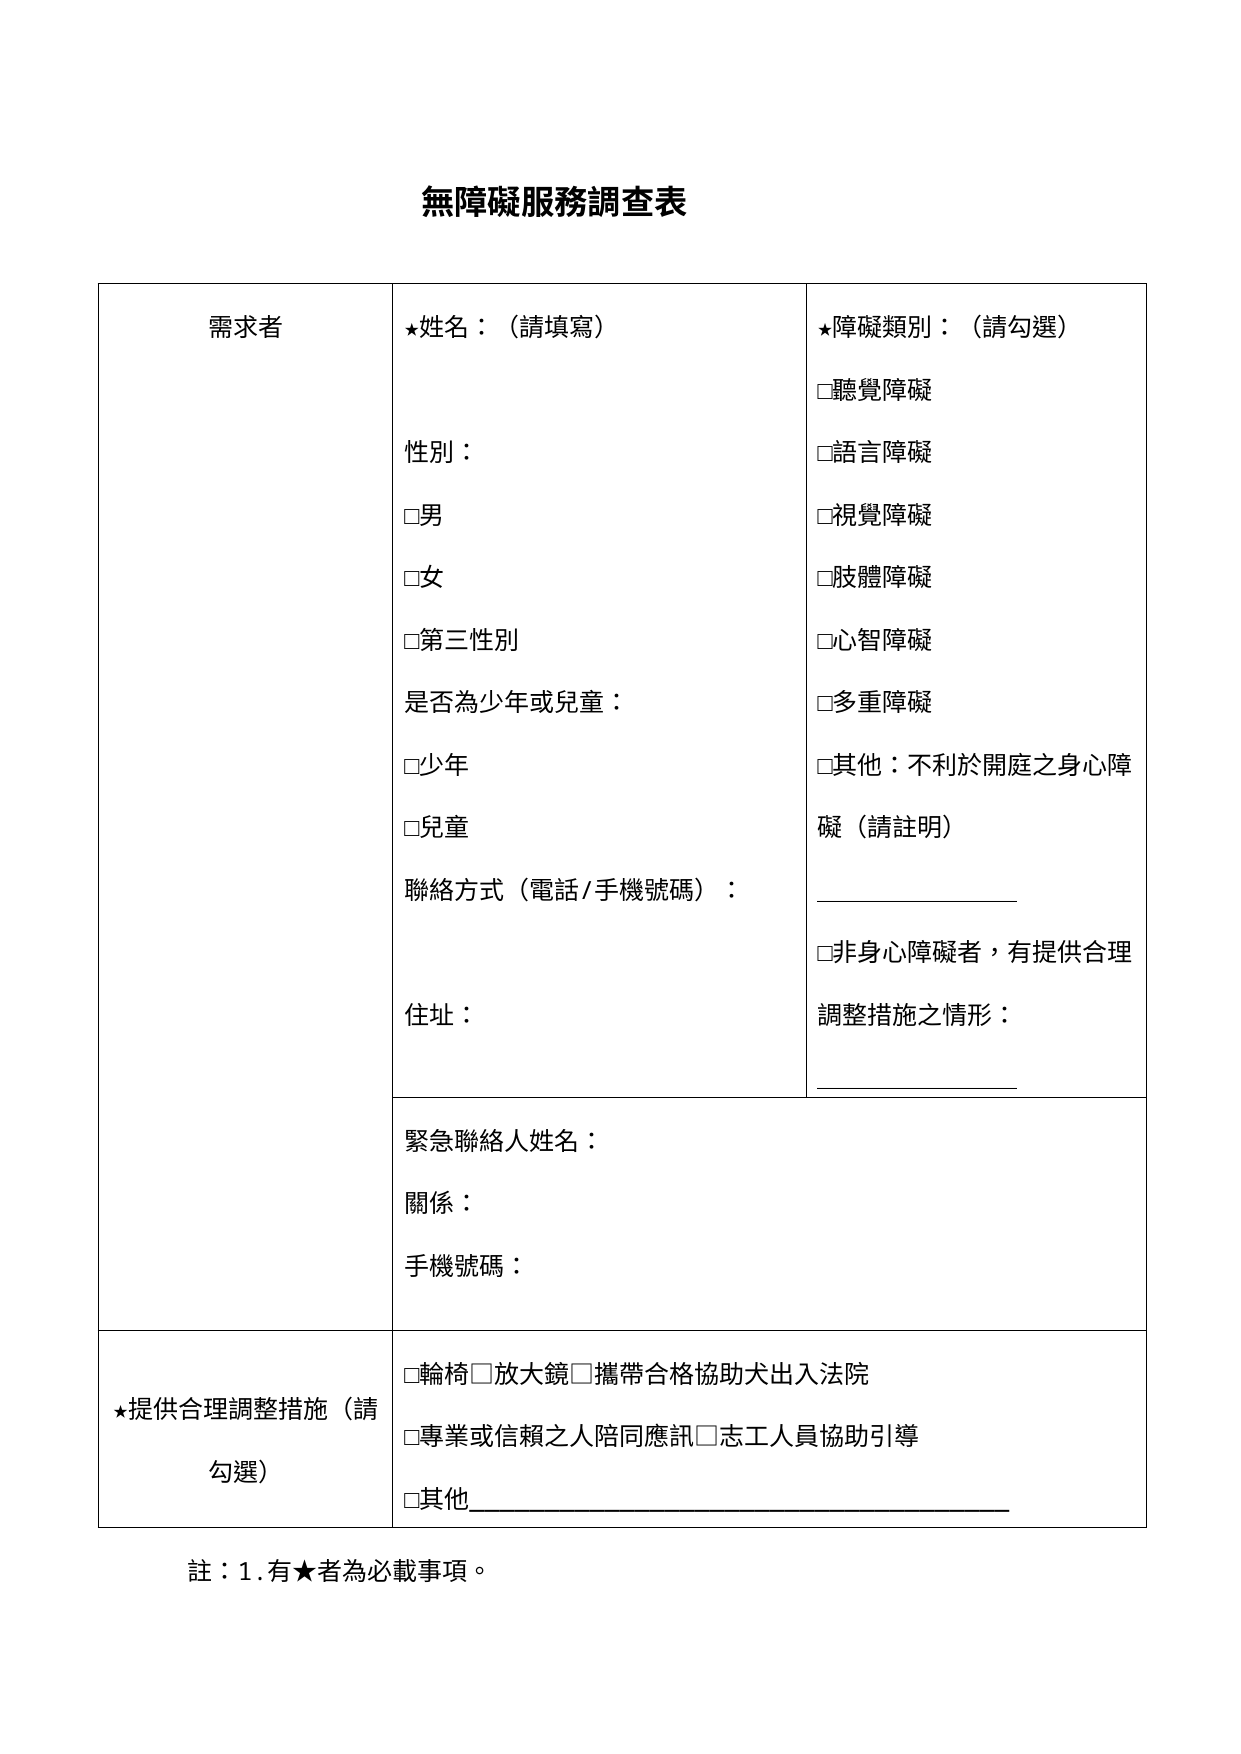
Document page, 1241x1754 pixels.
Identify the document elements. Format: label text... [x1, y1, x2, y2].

table_header ★障礙類別：（請勾選） □聽覺障礙 □語言障礙 □視覺障礙 □肢體障礙 □心智障礙 □多重障礙 □其他：不利於開庭之身心障礙（請註明） ＿＿＿＿＿＿＿＿ □非身心障礙者，有提供合理調整措施之情形： ＿＿＿＿＿＿＿＿ [807, 284, 1146, 1097]
table_cell 緊急聯絡人姓名： 關係： 手機號碼： [393, 1098, 1146, 1329]
table_cell ★提供合理調整措施（請勾選） [99, 1331, 392, 1527]
text 無障礙服務調查表 [187, 158, 1053, 221]
table_header ★姓名：（請填寫） 性別： □男 □女 □第三性別 是否為少年或兒童： □少年 □兒童 聯絡方式（電話/手機號碼）： 住址： [393, 284, 806, 1097]
text 註：1.有★者為必載事項。 [187, 1528, 1053, 1591]
table_cell □輪椅□放大鏡□攜帶合格協助犬出入法院 □專業或信賴之人陪同應訊□志工人員協助引導 □其他____________________________________ [393, 1331, 1146, 1527]
table_header 需求者 [99, 284, 392, 1329]
